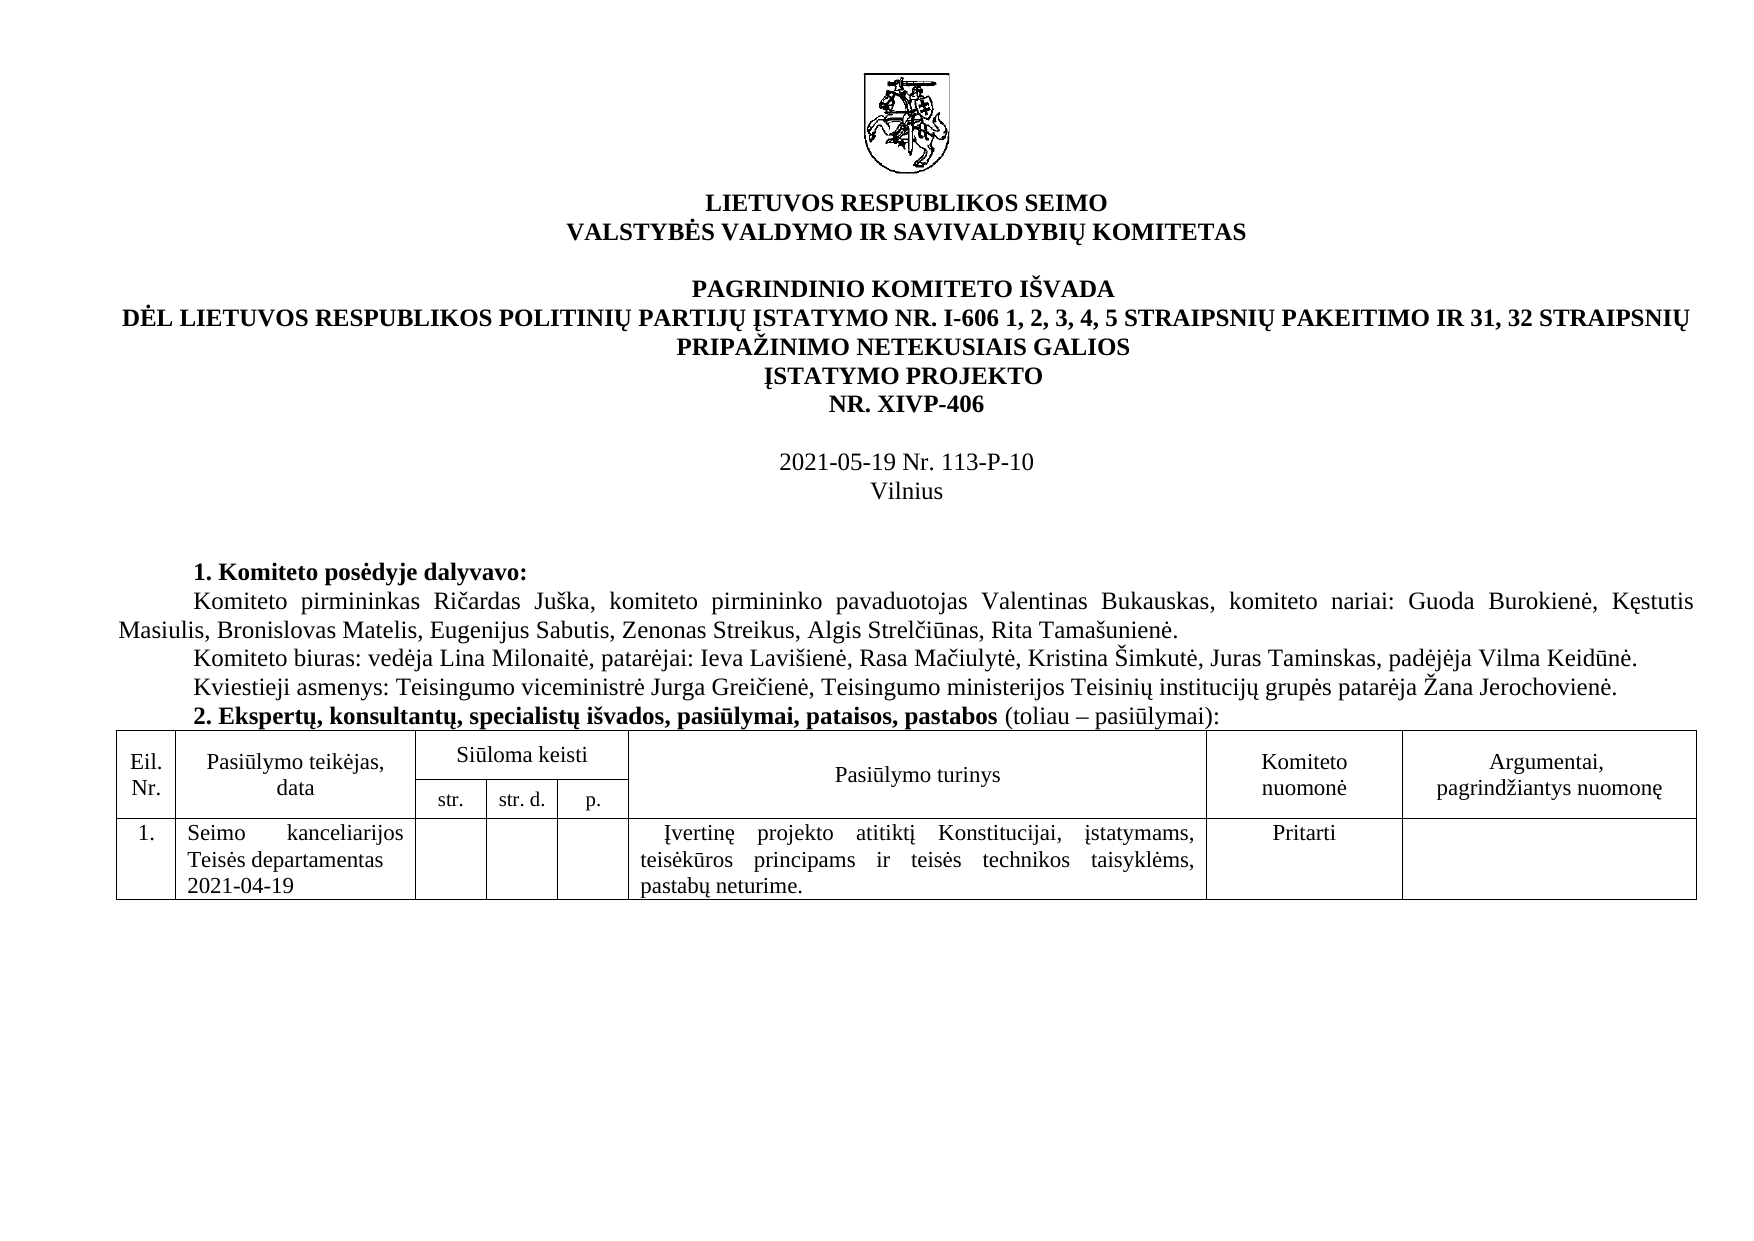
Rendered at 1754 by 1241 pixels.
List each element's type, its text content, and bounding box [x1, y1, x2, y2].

table_cell Įvertinę projekto atitiktį Konstitucijai, įstatymams, teisėkūros principams ir teisės technikos taisyklėms, pastabų neturime. [629, 819, 1206, 898]
text 2. Ekspertų, konsultantų, specialistų išvados, pasiūlymai, pataisos, pastabos (toliau – pasiūlymai): [118, 701, 1695, 730]
text LIETUVOS RESPUBLIKOS SEIMO [118, 188, 1695, 217]
text ĮSTATYMO PROJEKTO [118, 361, 1695, 389]
text NR. XIVP-406 [118, 389, 1695, 418]
table_header Komiteto nuomonė [1207, 731, 1402, 818]
table_cell Pritarti [1207, 819, 1402, 898]
table_cell 1. [117, 819, 175, 898]
table_cell [487, 819, 557, 898]
table_cell [558, 819, 628, 898]
text VALSTYBĖS VALDYMO IR SAVIVALDYBIŲ KOMITETAS [118, 217, 1695, 246]
text Komiteto biuras: vedėja Lina Milonaitė, patarėjai: Ieva Lavišienė, Rasa Mačiulytė, Kristina Šimkutė, Juras Taminskas, padėjėja Vilma Keidūnė. [118, 643, 1695, 672]
table_header Pasiūlymo turinys [629, 731, 1206, 818]
text Komiteto pirmininkas Ričardas Juška, komiteto pirmininko pavaduotojas Valentinas Bukauskas, komiteto nariai: Guoda Burokienė, Kęstutis Masiulis, Bronislovas Matelis, Eugenijus Sabutis, Zenonas Streikus, Algis Strelčiūnas, Rita Tamašunienė. [118, 586, 1695, 643]
table_header Pasiūlymo teikėjas, data [176, 731, 415, 818]
text 2021-05-19 Nr. 113-P-10 [118, 447, 1695, 476]
table_header Siūloma keisti [416, 731, 628, 779]
text Kviestieji asmenys: Teisingumo viceministrė Jurga Greičienė, Teisingumo ministerijos Teisinių institucijų grupės patarėja Žana Jerochovienė. [118, 672, 1695, 701]
text 1. Komiteto posėdyje dalyvavo: [118, 557, 1695, 586]
table_cell p. [558, 780, 628, 818]
table_header Eil. Nr. [117, 731, 175, 818]
text DĖL LIETUVOS RESPUBLIKOS POLITINIŲ PARTIJŲ ĮSTATYMO NR. I-606 1, 2, 3, 4, 5 STRAIPSNIŲ PAKEITIMO IR 31, 32 STRAIPSNIŲ PRIPAŽINIMO NETEKUSIAIS GALIOS [118, 303, 1695, 361]
text Vilnius [118, 476, 1695, 504]
table_cell [416, 819, 486, 898]
table_cell Seimo kanceliarijos Teisės departamentas 2021-04-19 [176, 819, 415, 898]
table_cell str. [416, 780, 486, 818]
text PAGRINDINIO KOMITETO IŠVADA [118, 274, 1695, 303]
table_cell [1403, 819, 1696, 898]
table_header Argumentai, pagrindžiantys nuomonę [1403, 731, 1696, 818]
table_cell str. d. [487, 780, 557, 818]
